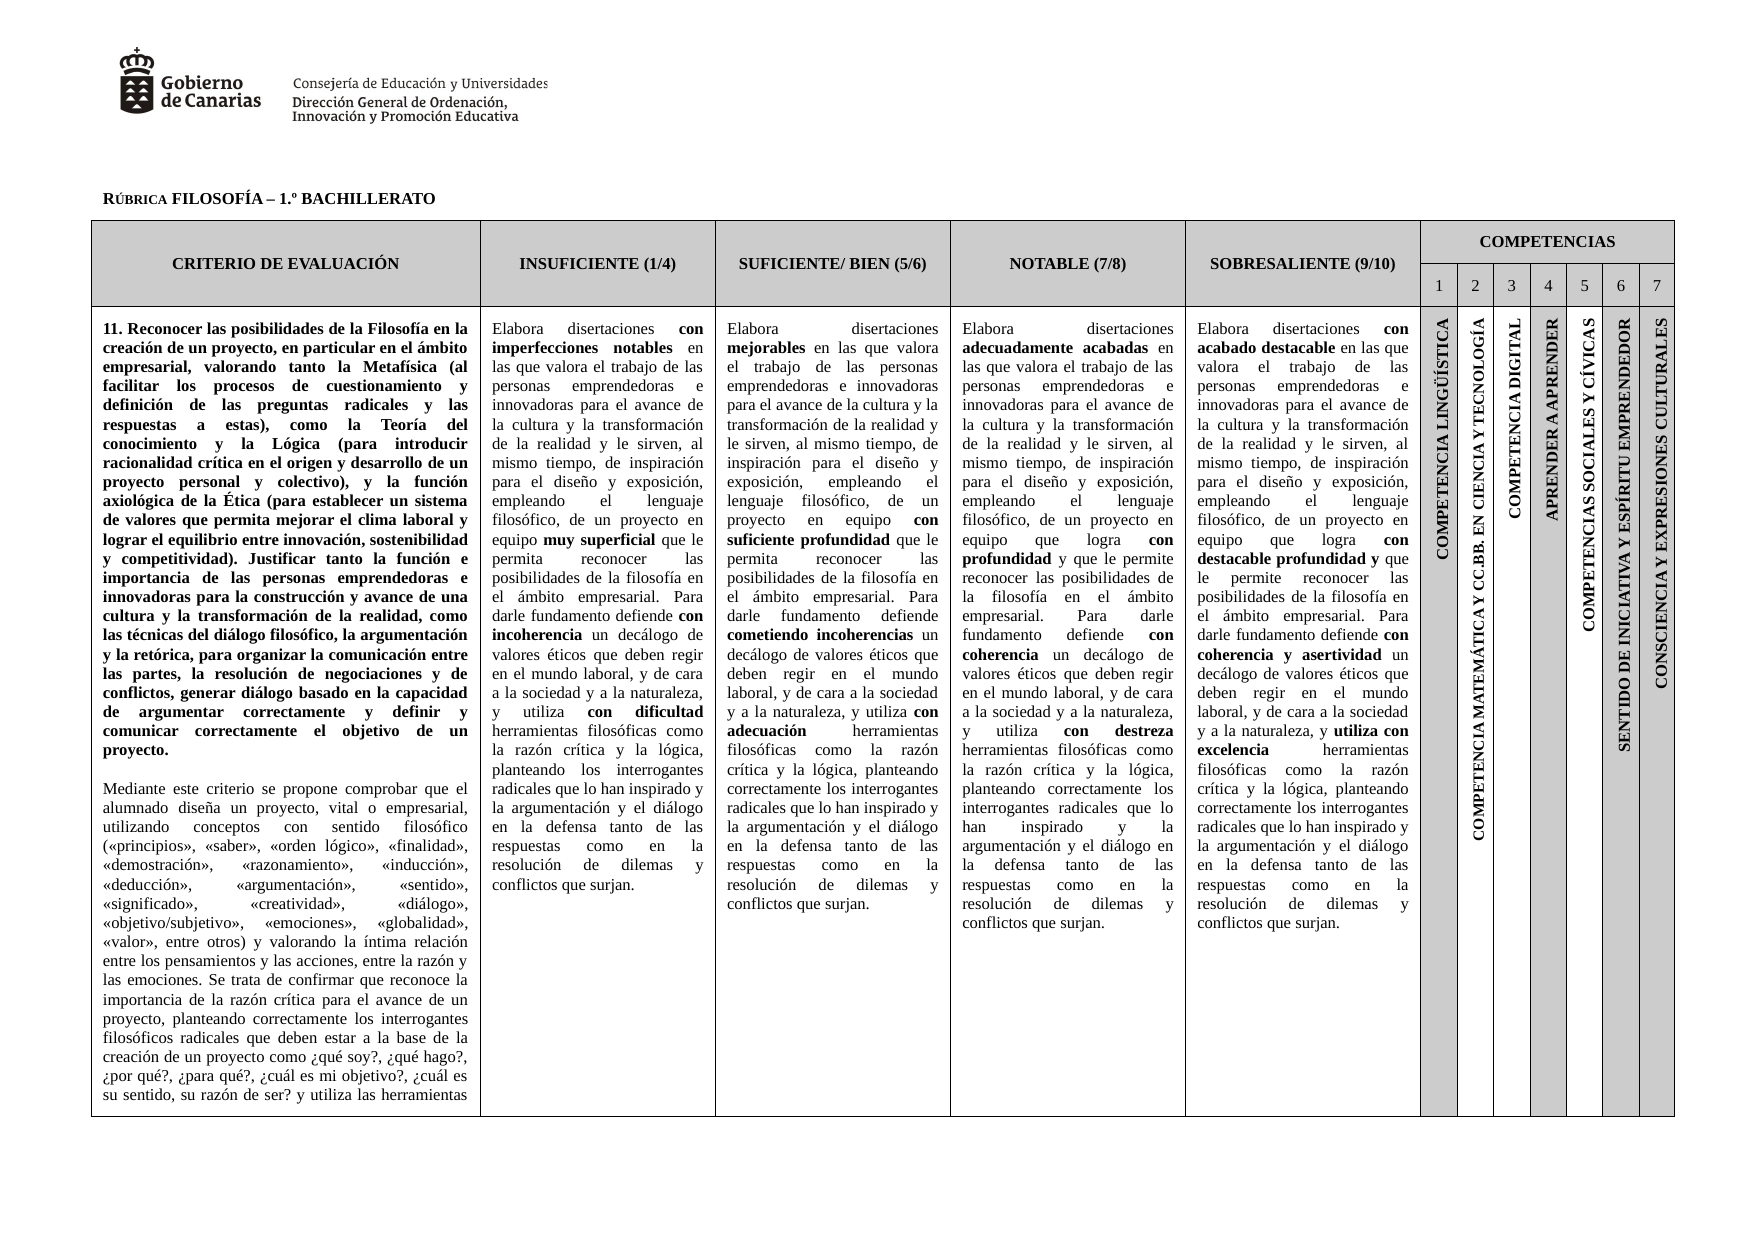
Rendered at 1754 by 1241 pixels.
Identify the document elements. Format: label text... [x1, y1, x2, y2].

table_cell COMPETENCIAS [1421, 221, 1674, 263]
table_cell COMPETENCIA DIGITAL [1494, 307, 1530, 1116]
table_cell 2 [1458, 264, 1493, 306]
table_cell CRITERIO DE EVALUACIÓN [92, 221, 480, 306]
table_cell SUFICIENTE/ BIEN (5/6) [716, 221, 950, 306]
table_cell SOBRESALIENTE (9/10) [1186, 221, 1420, 306]
table_cell 4 [1531, 264, 1566, 306]
table_cell 6 [1603, 264, 1639, 306]
table_cell Elabora disertaciones con acabado destacable en las que valora el trabajo de las personas emprendedoras e innovadoras para el avance de la cultura y la transformación de la realidad y le sirven, al mismo tiempo, de inspiración para el diseño y exposición, empleando el lenguaje filosófico, de un proyecto en equipo que logra con destacable profundidad y que le permite reconocer las posibilidades de la filosofía en el ámbito empresarial. Para darle fundamento defiende con coherencia y asertividad un decálogo de valores éticos que deben regir en el mundo laboral, y de cara a la sociedad y a la naturaleza, y utiliza con excelencia herramientas filosóficas como la razón crítica y la lógica, planteando correctamente los interrogantes radicales que lo han inspirado y la argumentación y el diálogo en la defensa tanto de las respuestas como en la resolución de dilemas y conflictos que surjan. [1186, 307, 1420, 1116]
table_cell APRENDER A APRENDER [1531, 307, 1566, 1116]
table_cell INSUFICIENTE (1/4) [481, 221, 715, 306]
table_cell Elabora disertaciones adecuadamente acabadas en las que valora el trabajo de las personas emprendedoras e innovadoras para el avance de la cultura y la transformación de la realidad y le sirven, al mismo tiempo, de inspiración para el diseño y exposición, empleando el lenguaje filosófico, de un proyecto en equipo que logra con profundidad y que le permite reconocer las posibilidades de la filosofía en el ámbito empresarial. Para darle fundamento defiende con coherencia un decálogo de valores éticos que deben regir en el mundo laboral, y de cara a la sociedad y a la naturaleza, y utiliza con destreza herramientas filosóficas como la razón crítica y la lógica, planteando correctamente los interrogantes radicales que lo han inspirado y la argumentación y el diálogo en la defensa tanto de las respuestas como en la resolución de dilemas y conflictos que surjan. [951, 307, 1185, 1116]
table_cell COMPETENCIA LINGÜÍSTICA [1421, 307, 1457, 1116]
table_cell Elabora disertaciones mejorables en las que valora el trabajo de las personas emprendedoras e innovadoras para el avance de la cultura y la transformación de la realidad y le sirven, al mismo tiempo, de inspiración para el diseño y exposición, empleando el lenguaje filosófico, de un proyecto en equipo con suficiente profundidad que le permita reconocer las posibilidades de la filosofía en el ámbito empresarial. Para darle fundamento defiende cometiendo incoherencias un decálogo de valores éticos que deben regir en el mundo laboral, y de cara a la sociedad y a la naturaleza, y utiliza con adecuación herramientas filosóficas como la razón crítica y la lógica, planteando correctamente los interrogantes radicales que lo han inspirado y la argumentación y el diálogo en la defensa tanto de las respuestas como en la resolución de dilemas y conflictos que surjan. [716, 307, 950, 1116]
table_cell 3 [1494, 264, 1530, 306]
table_cell Elabora disertaciones con imperfecciones notables en las que valora el trabajo de las personas emprendedoras e innovadoras para el avance de la cultura y la transformación de la realidad y le sirven, al mismo tiempo, de inspiración para el diseño y exposición, empleando el lenguaje filosófico, de un proyecto en equipo muy superficial que le permita reconocer las posibilidades de la filosofía en el ámbito empresarial. Para darle fundamento defiende con incoherencia un decálogo de valores éticos que deben regir en el mundo laboral, y de cara a la sociedad y a la naturaleza, y utiliza con dificultad herramientas filosóficas como la razón crítica y la lógica, planteando los interrogantes radicales que lo han inspirado y la argumentación y el diálogo en la defensa tanto de las respuestas como en la resolución de dilemas y conflictos que surjan. [481, 307, 715, 1116]
picture [119, 47, 548, 124]
table_cell SENTIDO DE INICIATIVA Y ESPÍRITU EMPRENDEDOR [1603, 307, 1639, 1116]
table_cell 1 [1421, 264, 1457, 306]
table_header Rúbrica FILOSOFÍA – 1.º BACHILLERATO [91, 177, 1674, 220]
table_cell 7 [1640, 264, 1674, 306]
table_cell 5 [1567, 264, 1602, 306]
table_cell 11. Reconocer las posibilidades de la Filosofía en la creación de un proyecto, en particular en el ámbito empresarial, valorando tanto la Metafísica (al facilitar los procesos de cuestionamiento y definición de las preguntas radicales y las respuestas a estas), como la Teoría del conocimiento y la Lógica (para introducir racionalidad crítica en el origen y desarrollo de un proyecto personal y colectivo), y la función axiológica de la Ética (para establecer un sistema de valores que permita mejorar el clima laboral y lograr el equilibrio entre innovación, sostenibilidad y competitividad). Justificar tanto la función e importancia de las personas emprendedoras e innovadoras para la construcción y avance de una cultura y la transformación de la realidad, como las técnicas del diálogo filosófico, la argumentación y la retórica, para organizar la comunicación entre las partes, la resolución de negociaciones y de conflictos, generar diálogo basado en la capacidad de argumentar correctamente y definir y comunicar correctamente el objetivo de un proyecto. Mediante este criterio se propone comprobar que el alumnado diseña un proyecto, vital o empresarial, utilizando conceptos con sentido filosófico («principios», «saber», «orden lógico», «finalidad», «demostración», «razonamiento», «inducción», «deducción», «argumentación», «sentido», «significado», «creatividad», «diálogo», «objetivo/subjetivo», «emociones», «globalidad», «valor», entre otros) y valorando la íntima relación entre los pensamientos y las acciones, entre la razón y las emociones. Se trata de confirmar que reconoce la importancia de la razón crítica para el avance de un proyecto, planteando correctamente los interrogantes filosóficos radicales que deben estar a la base de la creación de un proyecto como ¿qué soy?, ¿qué hago?, ¿por qué?, ¿para qué?, ¿cuál es mi objetivo?, ¿cuál es su sentido, su razón de ser? y utiliza las herramientas [92, 307, 480, 1116]
table_cell CONSCIENCIA Y EXPRESIONES CULTURALES [1640, 307, 1674, 1116]
table_cell NOTABLE (7/8) [951, 221, 1185, 306]
table_cell COMPETENCIAS SOCIALES Y CÍVICAS [1567, 307, 1602, 1116]
table_cell COMPETENCIA MATEMÁTICA Y CC.BB. EN CIENCIA Y TECNOLOGÍA [1458, 307, 1493, 1116]
